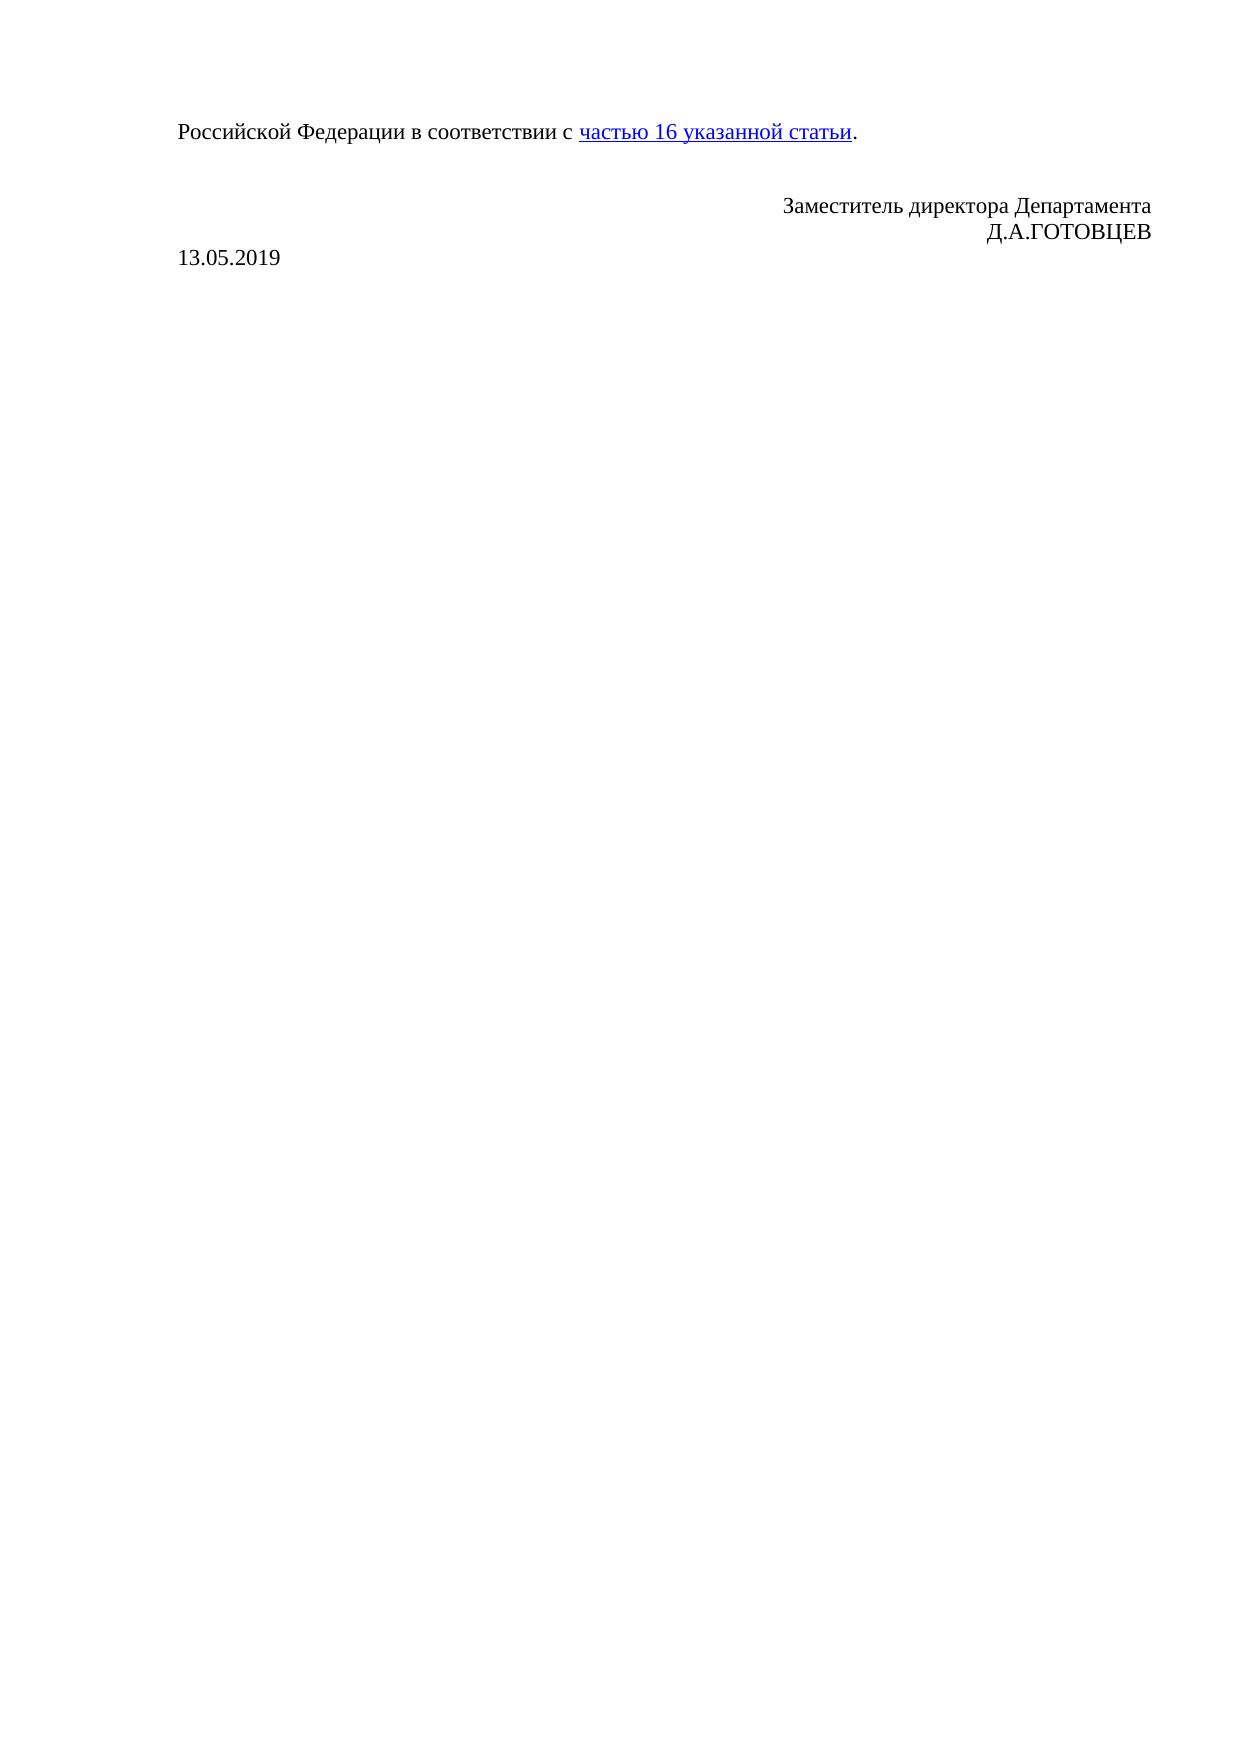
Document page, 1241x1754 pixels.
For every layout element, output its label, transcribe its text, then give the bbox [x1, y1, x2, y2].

text 13.05.2019 [177, 244, 1152, 271]
text Д.А.ГОТОВЦЕВ [177, 218, 1152, 244]
text Заместитель директора Департамента [177, 192, 1152, 218]
text Российской Федерации в соответствии с частью 16 указанной статьи. [177, 118, 1152, 144]
